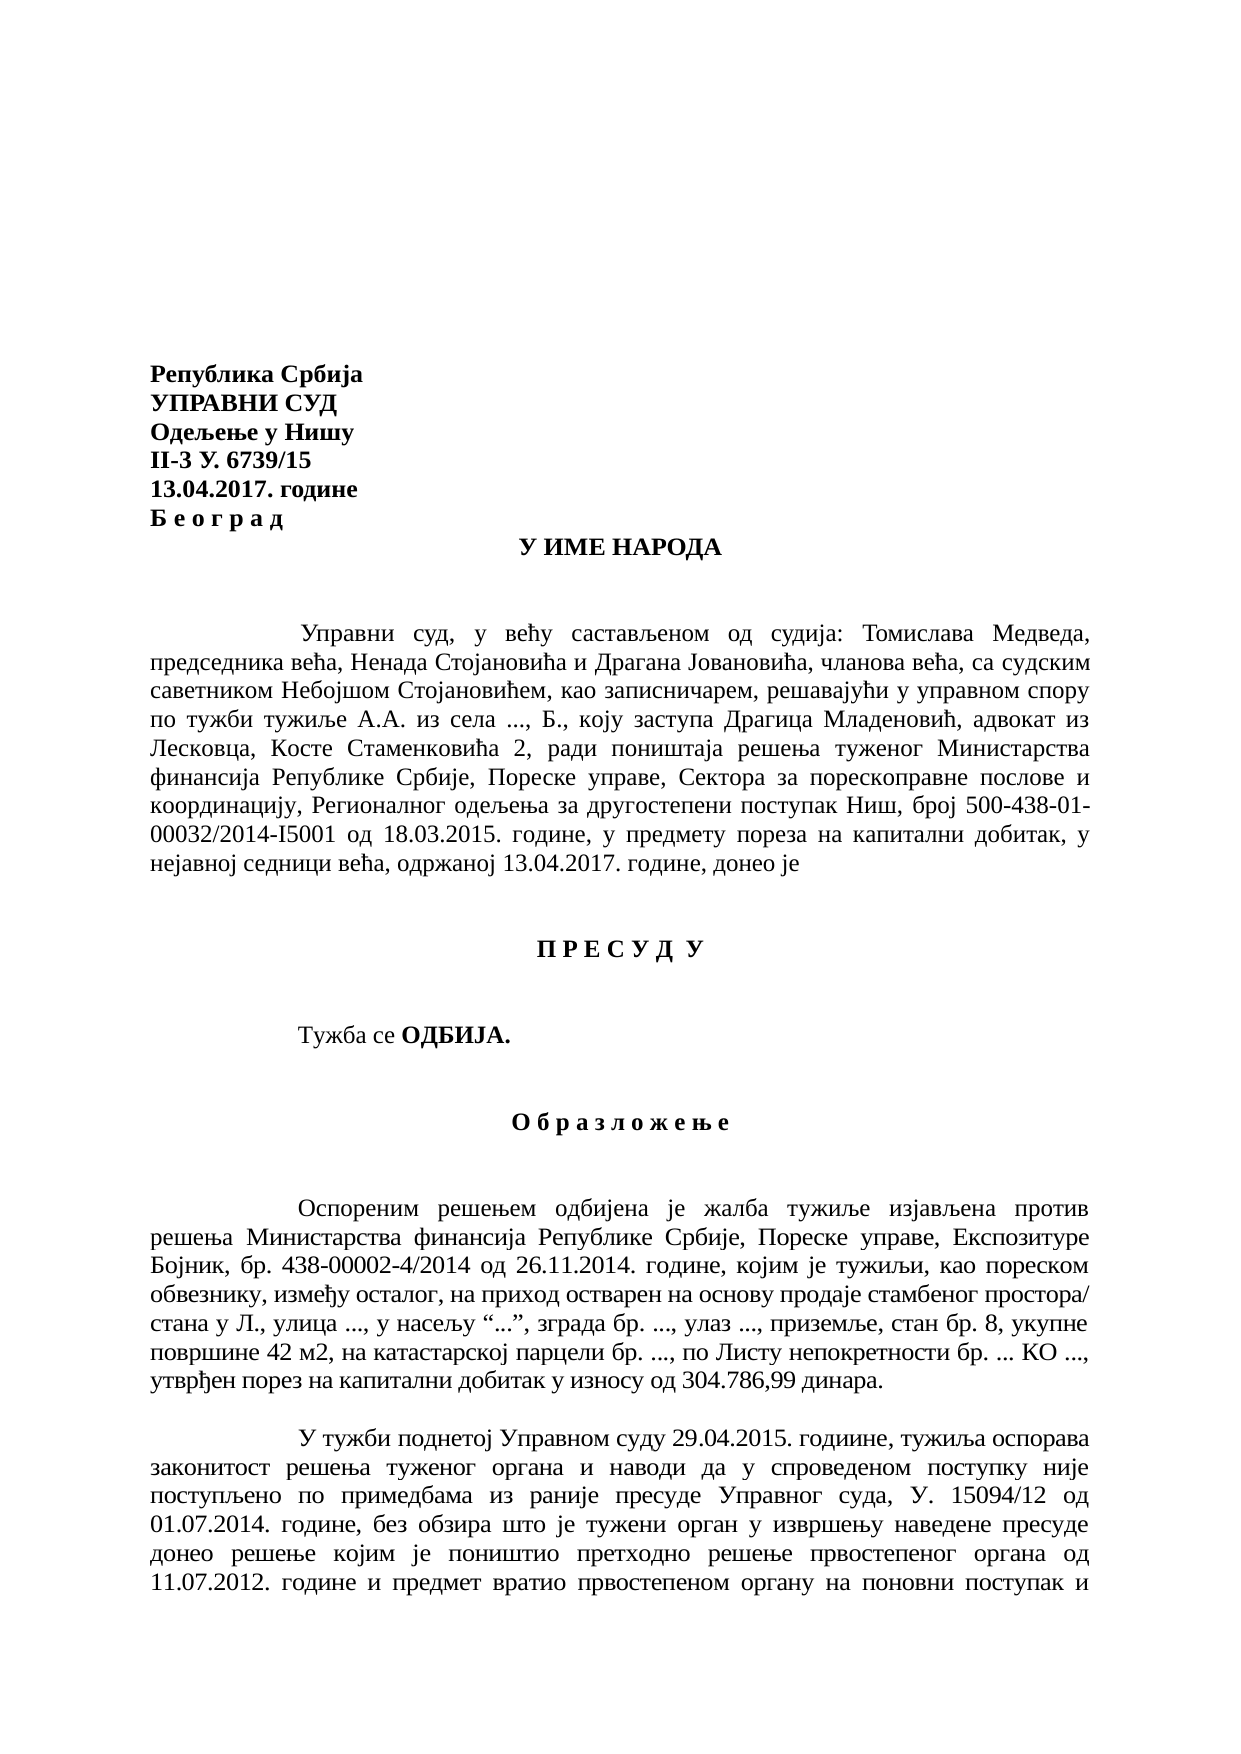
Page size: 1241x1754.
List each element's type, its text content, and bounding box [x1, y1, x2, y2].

text П Р Е С У Д У [150, 934, 1090, 963]
text О б р а з л о ж е њ е [150, 1107, 1090, 1135]
text 13.04.2017. године [150, 474, 1090, 503]
text У тужби поднетој Управном суду 29.04.2015. годиине, тужиља оспорава законитост решења туженог органа и наводи да у спроведеном поступку није поступљено по примедбама из раније пресуде Управног суда, У. 15094/12 од 01.07.2014. године, без обзира што је тужени орган у извршењу наведене пресуде донео решење којим је поништио претходно решење првостепеног органа од 11.07.2012. године и предмет вратио првостепеном органу на поновни поступак и [150, 1423, 1090, 1595]
text Управни суд, у већу састављеном од судија: Томислава Медведа, председника већа, Ненада Стојановића и Драгана Јовановића, чланова већа, са судским саветником Небојшом Стојановићем, као записничарем, решавајући у управном спору по тужби тужиље A.A. из села ..., Б., коју заступа Драгица Младеновић, адвокат из Лесковца, Косте Стаменковића 2, ради поништаја решења туженог Министарства финансија Републике Србије, Пореске управе, Сектора за порескоправне послове и координацију, Регионалног одељења за другостепени поступак Ниш, број 500-438-01-00032/2014-I5001 од 18.03.2015. године, у предмету пореза на капитални добитак, у нејавној седници већа, одржаној 13.04.2017. године, донео је [150, 618, 1090, 877]
text Б е о г р а д [150, 503, 1090, 532]
text У ИМЕ НАРОДА [150, 532, 1090, 560]
text II-3 У. 6739/15 [150, 445, 1090, 474]
text Република Србија [150, 148, 1090, 388]
text Оспореним решењем одбијена је жалба тужиље изјављена против решења Министарства финансија Републике Србије, Пореске управе, Експозитуре Бојник, бр. 438-00002-4/2014 од 26.11.2014. године, којим је тужиљи, као пореском обвезнику, између осталог, на приход остварен на основу продаје стамбеног простора/ стана у Л., улица ..., у насељу “...”, зграда бр. ..., улаз ..., приземље, стан бр. 8, укупне површине 42 м2, на катастарској парцели бр. ..., по Листу непокретности бр. ... КО ..., утврђен порез на капитални добитак у износу од 304.786,99 динара. [150, 1193, 1090, 1394]
text Тужба се ОДБИЈА. [150, 1020, 1090, 1049]
text УПРАВНИ СУД [150, 388, 1090, 417]
text Одељење у Нишу [150, 417, 1090, 445]
